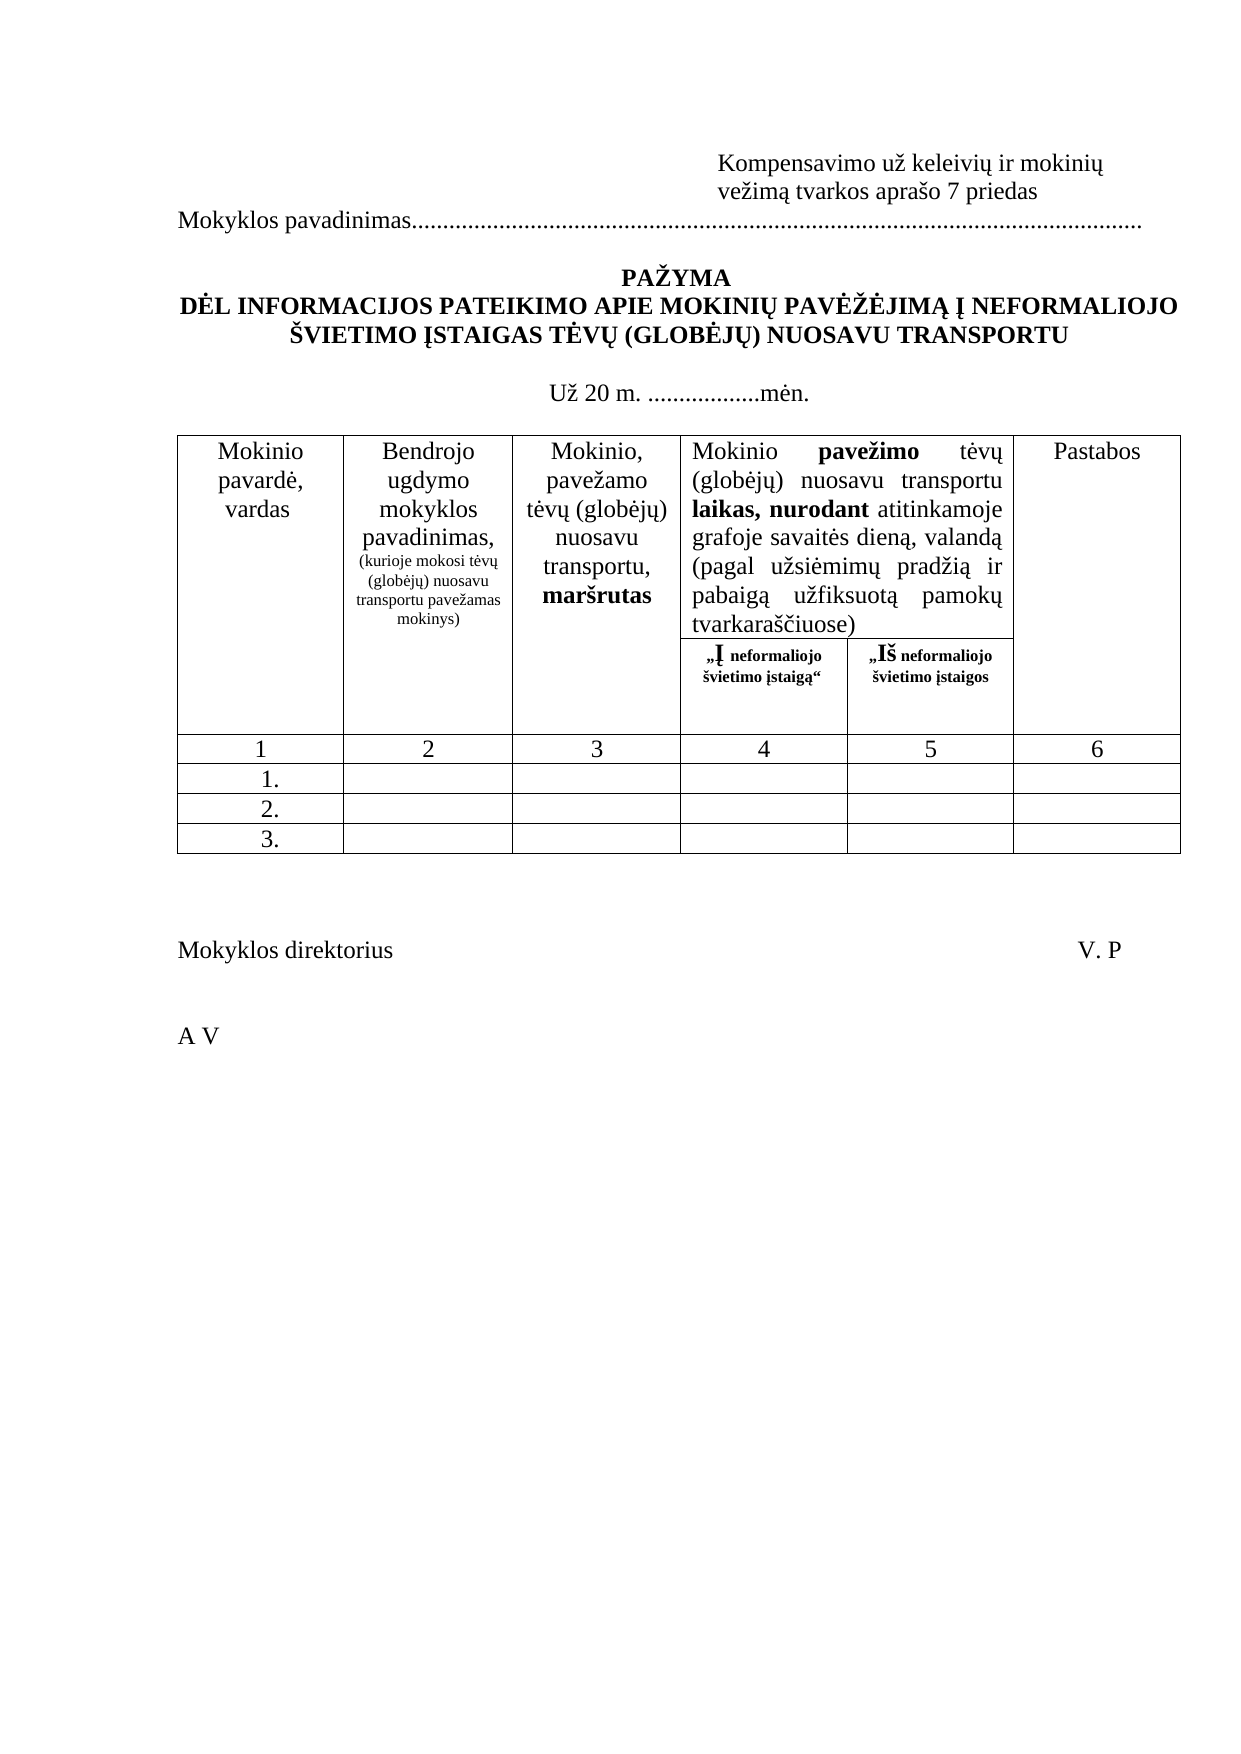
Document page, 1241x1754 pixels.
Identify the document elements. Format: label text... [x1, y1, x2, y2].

table_header Pastabos [1014, 436, 1180, 733]
table_cell [681, 794, 847, 823]
text PAŽYMA [177, 263, 1181, 291]
table_cell [848, 794, 1013, 823]
table_cell [513, 794, 680, 823]
text Už 20 m. ..................mėn. [177, 378, 1181, 406]
table_cell 6 [1014, 735, 1180, 763]
table_cell 4 [681, 735, 847, 763]
table_cell [344, 764, 512, 793]
text DĖL INFORMACIJOS PATEIKIMO APIE MOKINIŲ PAVĖŽĖJIMĄ Į NEFORMALIOJO ŠVIETIMO ĮSTAIGAS TĖVŲ (GLOBĖJŲ) NUOSAVU TRANSPORTU [177, 291, 1181, 349]
table_header Bendrojo ugdymo mokyklos pavadinimas, (kurioje mokosi tėvų (globėjų) nuosavu transportu pavežamas mokinys) [344, 436, 512, 733]
text Mokyklos pavadinimas..................................................................................................................... [177, 205, 1181, 234]
table_cell [1014, 764, 1180, 793]
table_cell [848, 764, 1013, 793]
table_cell „Į neformaliojo švietimo įstaigą“ [681, 639, 847, 733]
table_cell [513, 764, 680, 793]
table_cell „Iš neformaliojo švietimo įstaigos [848, 639, 1013, 733]
table_cell [681, 764, 847, 793]
text vežimą tvarkos aprašo 7 priedas [717, 176, 1181, 205]
text A V [177, 1021, 1181, 1050]
table_cell [1014, 824, 1180, 853]
text Kompensavimo už keleivių ir mokinių [717, 148, 1181, 176]
table_cell 2 [344, 735, 512, 763]
table_cell 1. [178, 764, 343, 793]
table_header Mokinio, pavežamo tėvų (globėjų) nuosavu transportu, maršrutas [513, 436, 680, 733]
text Mokyklos direktorius V. P [177, 935, 1181, 964]
table_cell [513, 824, 680, 853]
table_cell [681, 824, 847, 853]
table_cell [1014, 794, 1180, 823]
table_cell [848, 824, 1013, 853]
table_header Mokinio pavardė, vardas [178, 436, 343, 733]
table_cell 3. [178, 824, 343, 853]
table_cell 2. [178, 794, 343, 823]
table_cell [344, 824, 512, 853]
table_cell 1 [178, 735, 343, 763]
table_cell 3 [513, 735, 680, 763]
table_cell 5 [848, 735, 1013, 763]
table_header Mokinio pavežimo tėvų (globėjų) nuosavu transportu laikas, nurodant atitinkamoje grafoje savaitės dieną, valandą (pagal užsiėmimų pradžią ir pabaigą užfiksuotą pamokų tvarkaraščiuose) [681, 436, 1013, 637]
table_cell [344, 794, 512, 823]
